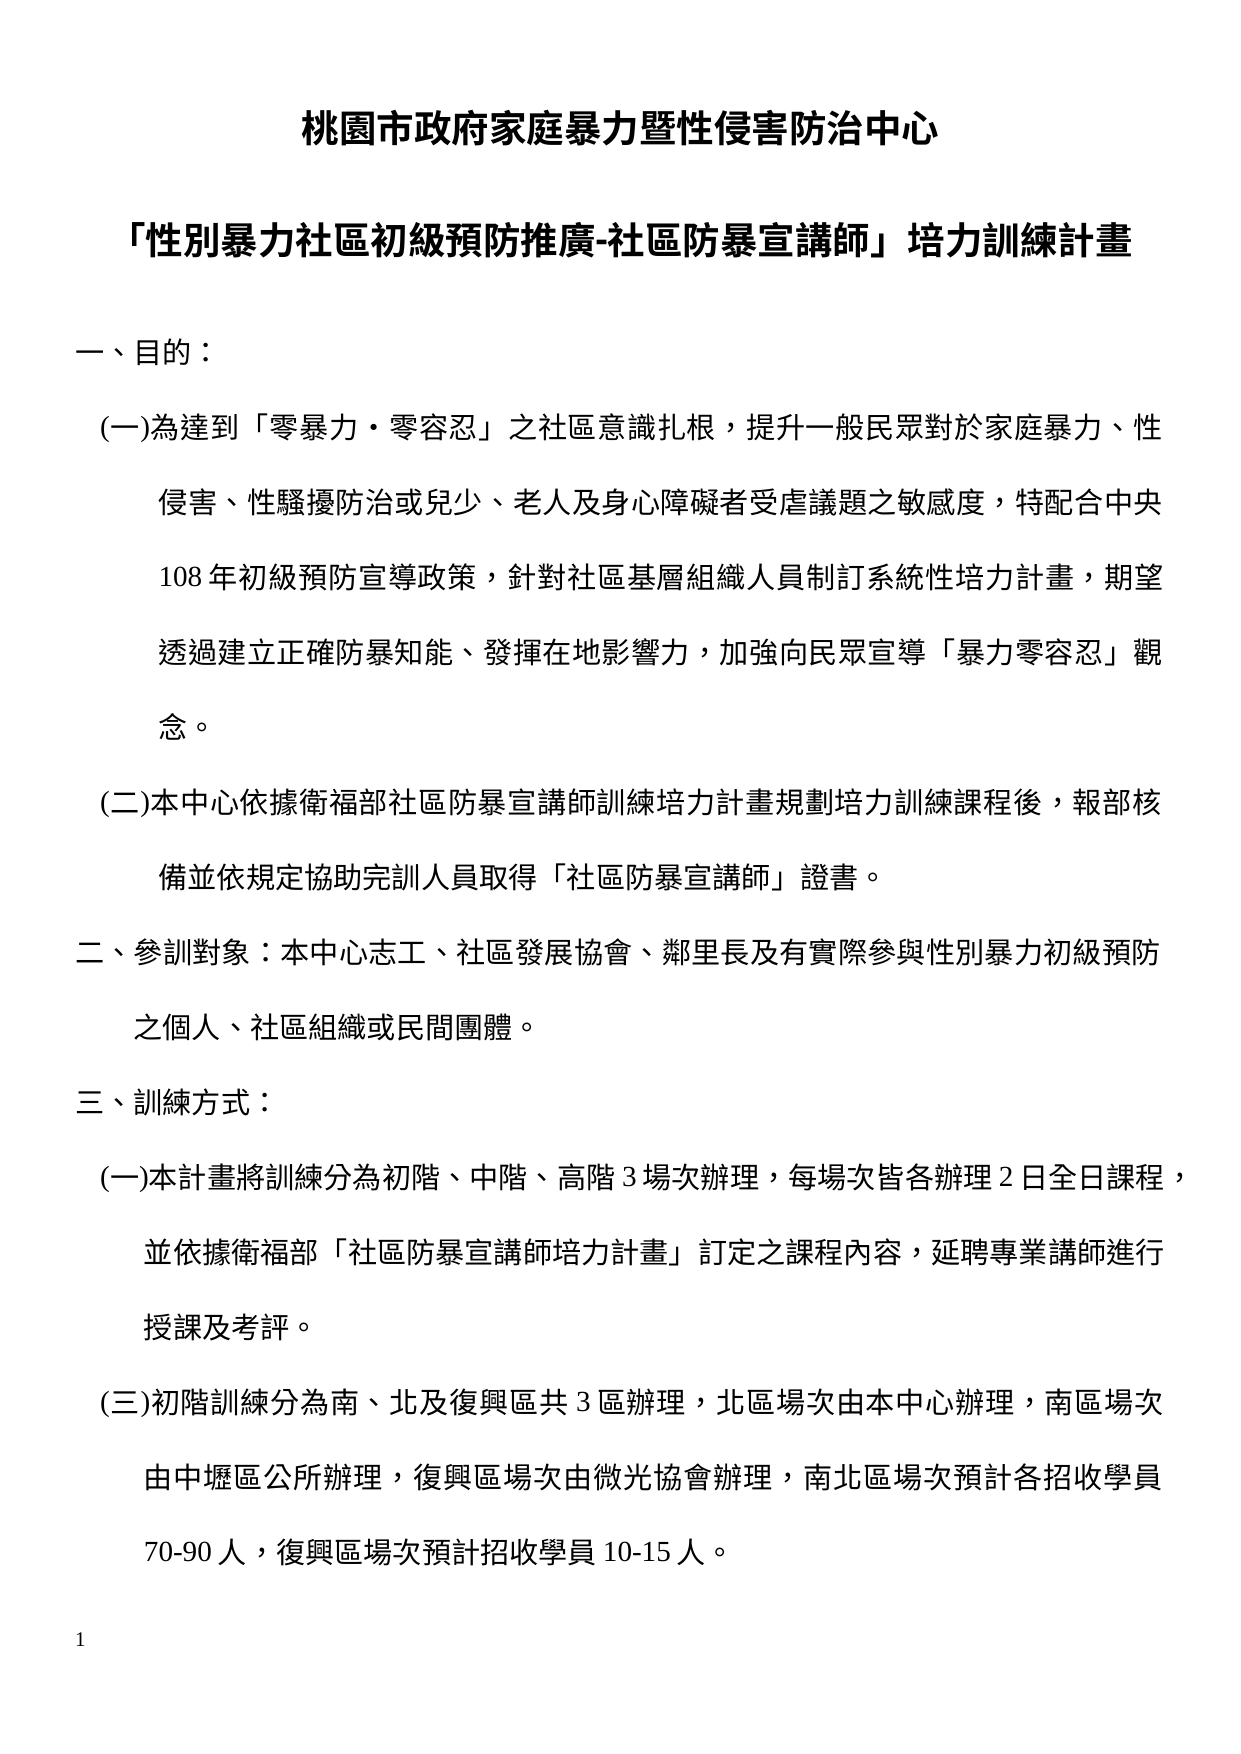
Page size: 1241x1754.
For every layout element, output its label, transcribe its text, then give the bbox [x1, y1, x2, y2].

text (二)本中心依據衛福部社區防暴宣講師訓練培力計畫規劃培力訓練課程後，報部核備並依規定協助完訓人員取得「社區防暴宣講師」證書。 [100, 757, 1165, 907]
text 一、目的： [75, 307, 1165, 382]
text (三)初階訓練分為南、北及復興區共3區辦理，北區場次由本中心辦理，南區場次由中壢區公所辦理，復興區場次由微光協會辦理，南北區場次預計各招收學員70-90人，復興區場次預計招收學員10-15人。 [100, 1357, 1165, 1582]
text 「性別暴力社區初級預防推廣-社區防暴宣講師」培力訓練計畫 [75, 194, 1165, 269]
text (一)本計畫將訓練分為初階、中階、高階3場次辦理，每場次皆各辦理2日全日課程，並依據衛福部「社區防暴宣講師培力計畫」訂定之課程內容，延聘專業講師進行授課及考評。 [100, 1132, 1165, 1357]
text (一)為達到「零暴力‧零容忍」之社區意識扎根，提升一般民眾對於家庭暴力、性侵害、性騷擾防治或兒少、老人及身心障礙者受虐議題之敏感度，特配合中央108年初級預防宣導政策，針對社區基層組織人員制訂系統性培力計畫，期望透過建立正確防暴知能、發揮在地影響力，加強向民眾宣導「暴力零容忍」觀念。 [100, 382, 1165, 757]
text 二、參訓對象：本中心志工、社區發展協會、鄰里長及有實際參與性別暴力初級預防之個人、社區組織或民間團體。 [75, 907, 1165, 1057]
text 桃園市政府家庭暴力暨性侵害防治中心 [75, 82, 1165, 157]
text 三、訓練方式： [75, 1057, 1165, 1132]
